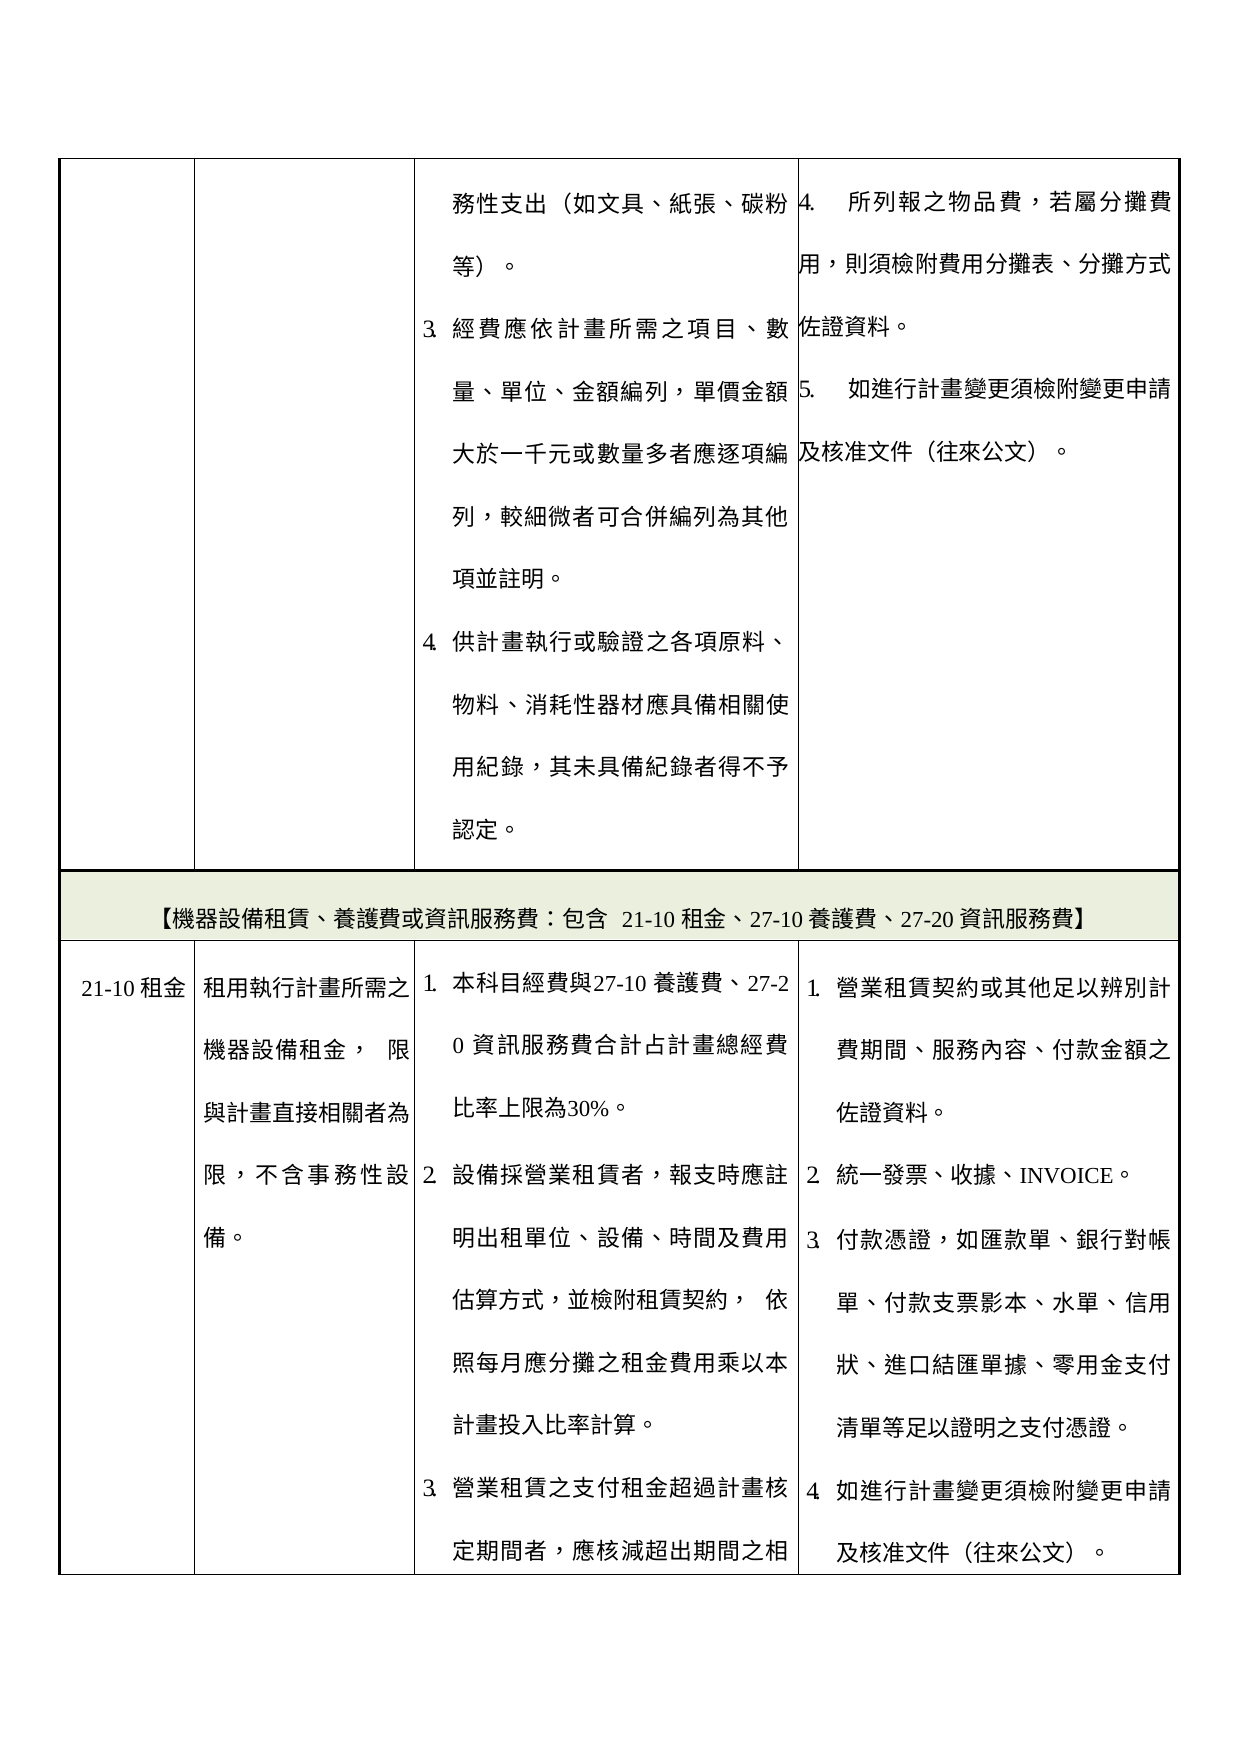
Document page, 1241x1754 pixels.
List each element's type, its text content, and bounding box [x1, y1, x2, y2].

table_cell 【機器設備租賃、養護費或資訊服務費：包含 21-10 租金、27-10 養護費、27-20 資訊服務費】 [61, 872, 1178, 939]
table_cell [195, 159, 414, 869]
table_cell 租用執行計畫所需之機器設備租金， 限與計畫直接相關者為限，不含事務性設備。 [195, 941, 414, 1574]
table_cell 統一發票、收據、INVOICE、進口報單。 付款憑證，如匯款單、銀行對帳單、付款支票影本、水單、信用狀、進口結匯單據、零用金支付清單等足以證明之支付憑證。 涉及外幣支付時應附當時之外幣匯率表。 所列報之物品費，若屬分攤費用，則須檢附費用分攤表、分攤方式佐證資料。 如進行計畫變更須檢附變更申請及核准文件（往來公文）。 [799, 159, 1178, 869]
table_cell 依申請屬性類型，本科目經費占計畫總經費比率上限規範如下： 產業擴散推廣：編列無上限規範。 技術整合應用：編列上限為25%。 本科目編列以計畫執行相關為限，不得編列車輛油料、一般事務性支出（如文具、紙張、碳粉等）。 經費應依計畫所需之項目、數量、單位、金額編列，單價金額大於一千元或數量多者應逐項編列，較細微者可合併編列為其他項並註明。 供計畫執行或驗證之各項原料、物料、消耗性器材應具備相關使用紀錄，其未具備紀錄者得不予認定。 [415, 159, 798, 869]
table_cell 營業租賃契約或其他足以辨別計費期間、服務內容、付款金額之佐證資料。 統一發票、收據、INVOICE。 付款憑證，如匯款單、銀行對帳單、付款支票影本、水單、信用狀、進口結匯單據、零用金支付清單等足以證明之支付憑證。 如進行計畫變更須檢附變更申請及核准文件（往來公文）。 [799, 941, 1178, 1574]
table_cell [61, 159, 194, 869]
table_cell 本科目經費與27-10 養護費、27-20 資訊服務費合計占計畫總經費比率上限為30%。 設備採營業租賃者，報支時應註明出租單位、設備、時間及費用估算方式，並檢附租賃契約， 依照每月應分攤之租金費用乘以本計畫投入比率計算。 營業租賃之支付租金超過計畫核定期間者，應核減超出期間之相關費用。 未能提供租賃契約者不予認列。 [415, 941, 798, 1574]
table_cell 21-10 租金 [61, 941, 194, 1574]
